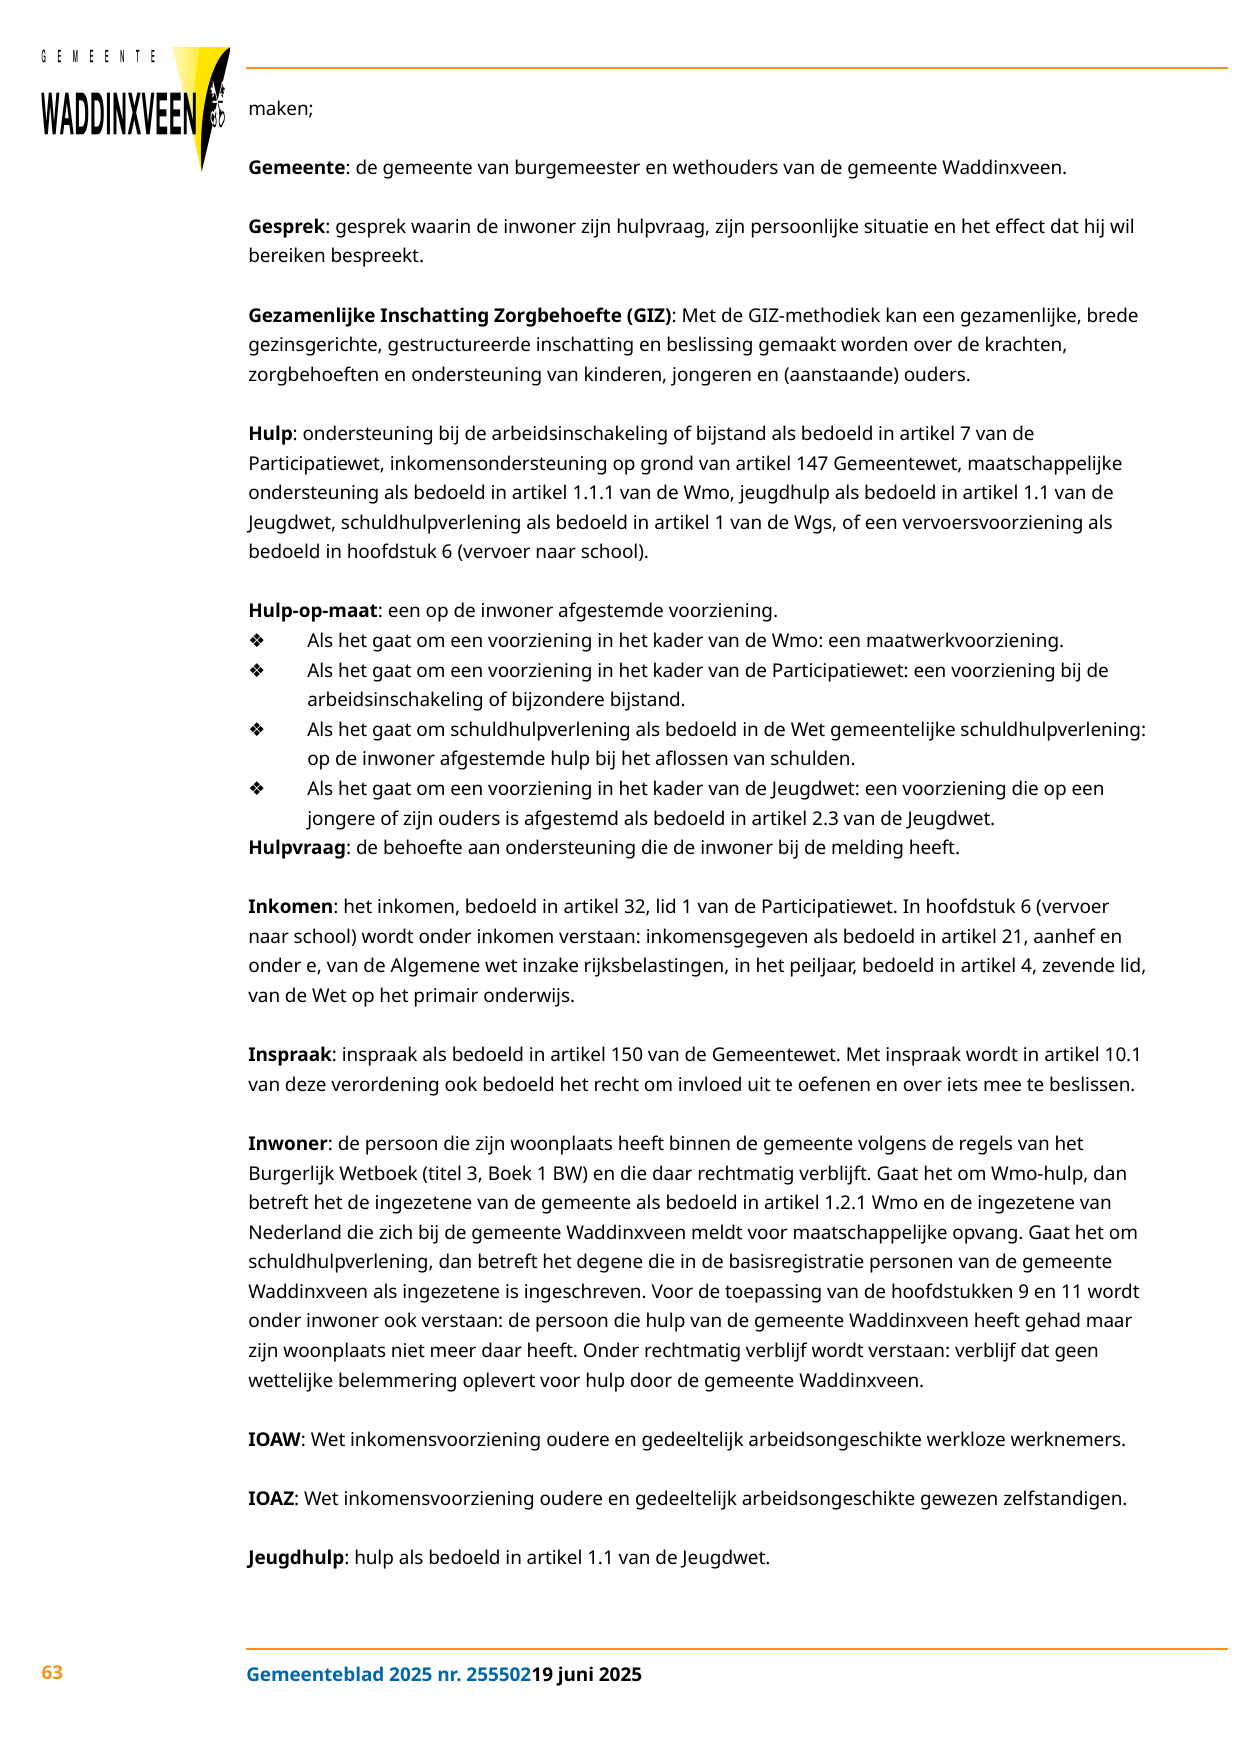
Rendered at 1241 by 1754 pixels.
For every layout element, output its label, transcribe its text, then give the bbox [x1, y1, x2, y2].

text Gesprek: gesprek waarin de inwoner zijn hulpvraag, zijn persoonlijke situatie en het effect dat hij wil bereiken bespreekt. [248, 213, 1152, 268]
list Als het gaat om een voorziening in het kader van de Participatiewet: een voorziening bij de arbeidsinschakeling of bijzondere bijstand. [248, 657, 1152, 712]
text Hulp-op-maat: een op de inwoner afgestemde voorziening. [248, 598, 1152, 623]
text IOAW: Wet inkomensvoorziening oudere en gedeeltelijk arbeidsongeschikte werkloze werknemers. [248, 1426, 1152, 1452]
text Hulpvraag: de behoefte aan ondersteuning die de inwoner bij de melding heeft. [248, 834, 1152, 860]
text Hulp: ondersteuning bij de arbeidsinschakeling of bijstand als bedoeld in artikel 7 van de Participatiewet, inkomensondersteuning op grond van artikel 147 Gemeentewet, maatschappelijke ondersteuning als bedoeld in artikel 1.1.1 van de Wmo, jeugdhulp als bedoeld in artikel 1.1 van de Jeugdwet, schuldhulpverlening als bedoeld in artikel 1 van de Wgs, of een vervoersvoorziening als bedoeld in hoofdstuk 6 (vervoer naar school). [248, 420, 1152, 564]
list Als het gaat om een voorziening in het kader van de Jeugdwet: een voorziening die op een jongere of zijn ouders is afgestemd als bedoeld in artikel 2.3 van de Jeugdwet. [248, 775, 1152, 831]
list Als het gaat om een voorziening in het kader van de Wmo: een maatwerkvoorziening. [248, 627, 1152, 653]
text Inkomen: het inkomen, bedoeld in artikel 32, lid 1 van de Participatiewet. In hoofdstuk 6 (vervoer naar school) wordt onder inkomen verstaan: inkomensgegeven als bedoeld in artikel 21, aanhef en onder e, van de Algemene wet inzake rijksbelastingen, in het peiljaar, bedoeld in artikel 4, zevende lid, van de Wet op het primair onderwijs. [248, 893, 1152, 1008]
text Gezamenlijke Inschatting Zorgbehoefte (GIZ): Met de GIZ-methodiek kan een gezamenlijke, brede gezinsgerichte, gestructureerde inschatting en beslissing gemaakt worden over de krachten, zorgbehoeften en ondersteuning van kinderen, jongeren en (aanstaande) ouders. [248, 302, 1152, 387]
picture [41, 47, 231, 172]
text maken; [248, 95, 1152, 121]
list Als het gaat om schuldhulpverlening als bedoeld in de Wet gemeentelijke schuldhulpverlening: op de inwoner afgestemde hulp bij het aflossen van schulden. [248, 716, 1152, 771]
text Jeugdhulp: hulp als bedoeld in artikel 1.1 van de Jeugdwet. [248, 1544, 1152, 1570]
text IOAZ: Wet inkomensvoorziening oudere en gedeeltelijk arbeidsongeschikte gewezen zelfstandigen. [248, 1485, 1152, 1511]
text Inspraak: inspraak als bedoeld in artikel 150 van de Gemeentewet. Met inspraak wordt in artikel 10.1 van deze verordening ook bedoeld het recht om invloed uit te oefenen en over iets mee te beslissen. [248, 1041, 1152, 1097]
text Gemeente: de gemeente van burgemeester en wethouders van de gemeente Waddinxveen. [248, 154, 1152, 180]
text Inwoner: de persoon die zijn woonplaats heeft binnen de gemeente volgens de regels van het Burgerlijk Wetboek (titel 3, Boek 1 BW) en die daar rechtmatig verblijft. Gaat het om Wmo-hulp, dan betreft het de ingezetene van de gemeente als bedoeld in artikel 1.2.1 Wmo en de ingezetene van Nederland die zich bij de gemeente Waddinxveen meldt voor maatschappelijke opvang. Gaat het om schuldhulpverlening, dan betreft het degene die in de basisregistratie personen van de gemeente Waddinxveen als ingezetene is ingeschreven. Voor de toepassing van de hoofdstukken 9 en 11 wordt onder inwoner ook verstaan: de persoon die hulp van de gemeente Waddinxveen heeft gehad maar zijn woonplaats niet meer daar heeft. Onder rechtmatig verblijf wordt verstaan: verblijf dat geen wettelijke belemmering oplevert voor hulp door de gemeente Waddinxveen. [248, 1130, 1152, 1393]
